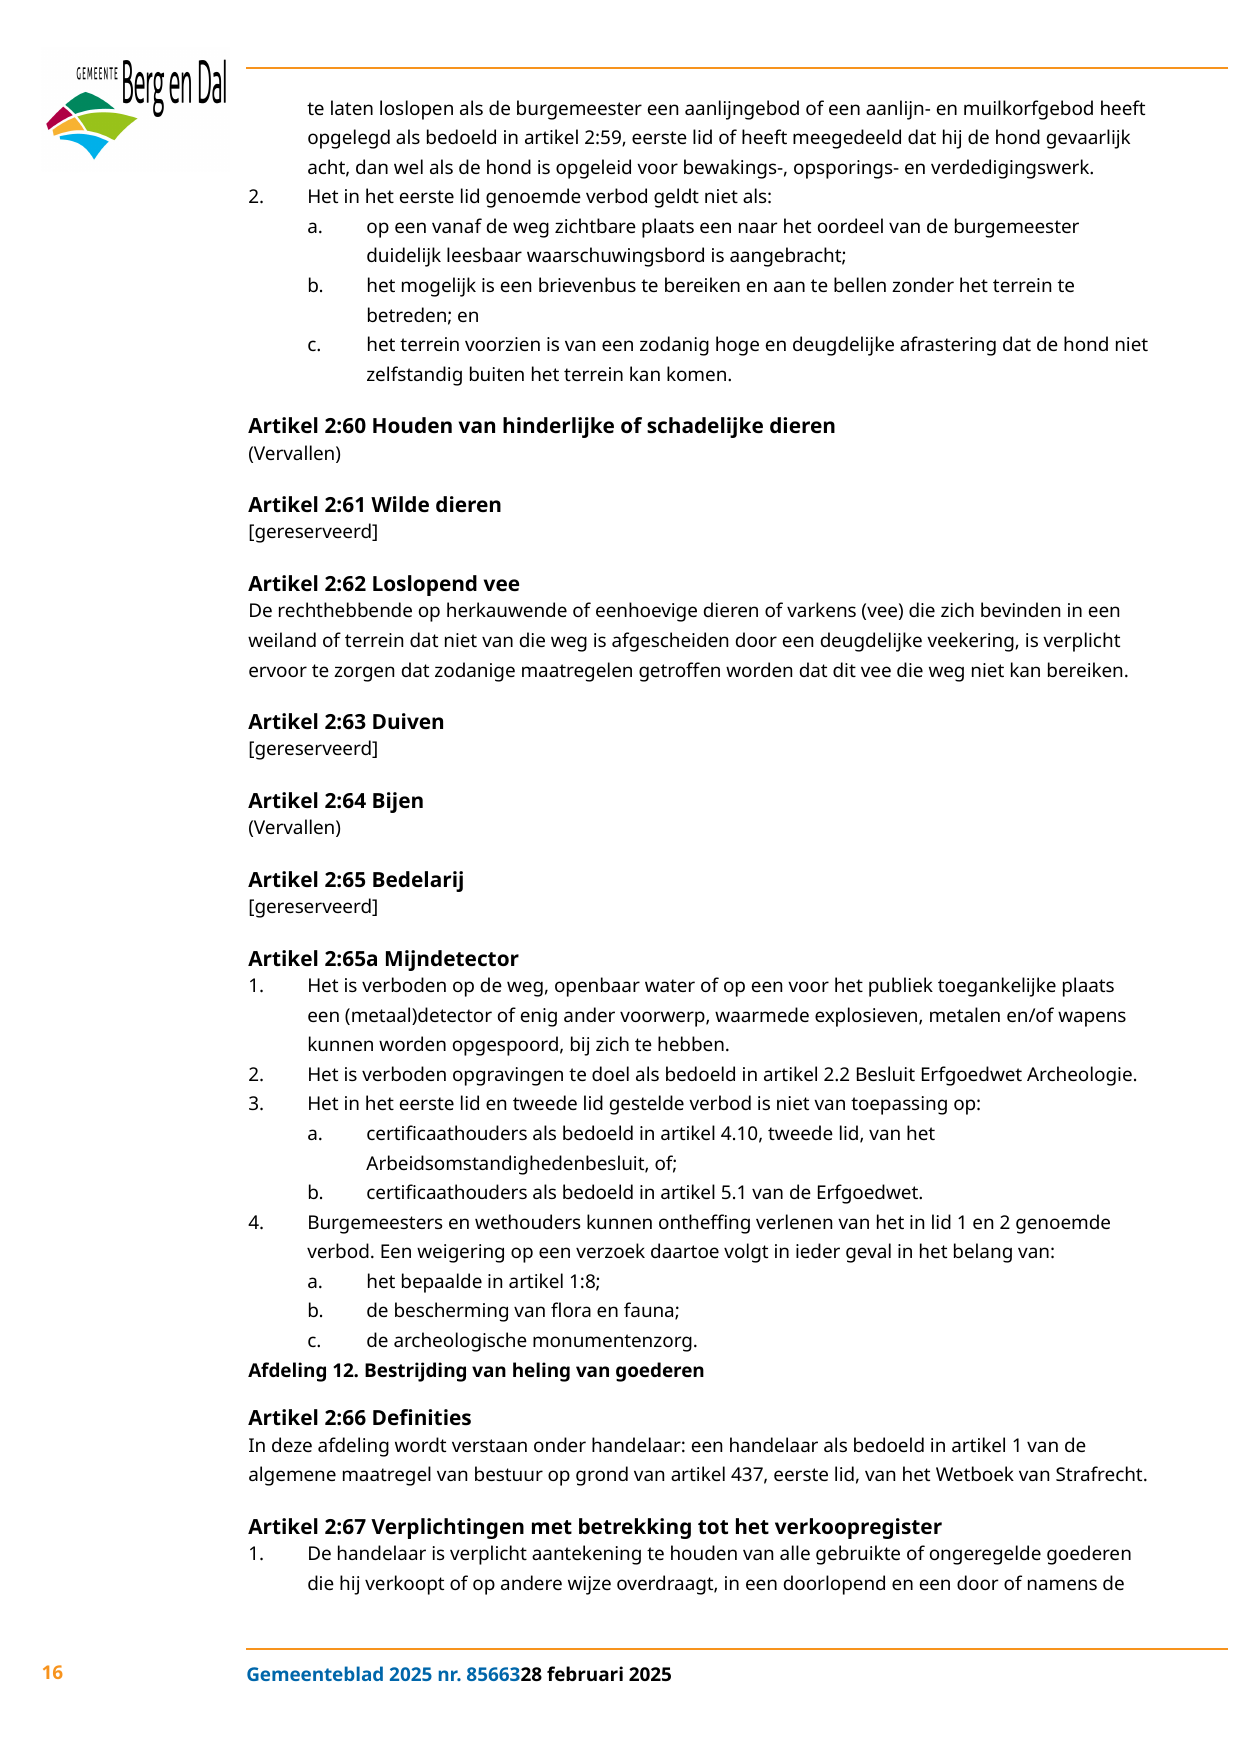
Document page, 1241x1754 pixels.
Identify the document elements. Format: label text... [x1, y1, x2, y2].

text Artikel 2:61 Wilde dieren [248, 490, 1152, 519]
list het mogelijk is een brievenbus te bereiken en aan te bellen zonder het terrein te betreden; en [307, 272, 1152, 328]
list certificaathouders als bedoeld in artikel 5.1 van de Erfgoedwet. [307, 1179, 1152, 1205]
text [gereserveerd] [248, 893, 1152, 919]
text Artikel 2:62 Loslopend vee [248, 569, 1152, 598]
text Artikel 2:67 Verplichtingen met betrekking tot het verkoopregister [248, 1512, 1152, 1540]
text Artikel 2:64 Bijen [248, 786, 1152, 814]
text (Vervallen) [248, 440, 1152, 466]
list Het in het eerste lid genoemde verbod geldt niet als: [248, 183, 1152, 209]
text Artikel 2:66 Definities [248, 1403, 1152, 1432]
list Het is verboden opgravingen te doel als bedoeld in artikel 2.2 Besluit Erfgoedwet Archeologie. [248, 1061, 1152, 1087]
text Artikel 2:65a Mijndetector [248, 944, 1152, 972]
text [gereserveerd] [248, 519, 1152, 544]
list Burgemeesters en wethouders kunnen ontheffing verlenen van het in lid 1 en 2 genoemde verbod. Een weigering op een verzoek daartoe volgt in ieder geval in het belang van: [248, 1209, 1152, 1264]
list op een vanaf de weg zichtbare plaats een naar het oordeel van de burgemeester duidelijk leesbaar waarschuwingsbord is aangebracht; [307, 213, 1152, 268]
text Artikel 2:60 Houden van hinderlijke of schadelijke dieren [248, 411, 1152, 440]
text (Vervallen) [248, 814, 1152, 840]
text Afdeling 12. Bestrijding van heling van goederen [248, 1357, 1152, 1382]
list De handelaar is verplicht aantekening te houden van alle gebruikte of ongeregelde goederen die hij verkoopt of op andere wijze overdraagt, in een doorlopend en een door of namens de [248, 1540, 1152, 1596]
list te laten loslopen als de burgemeester een aanlijngebod of een aanlijn- en muilkorfgebod heeft opgelegd als bedoeld in artikel 2:59, eerste lid of heeft meegedeeld dat hij de hond gevaarlijk acht, dan wel als de hond is opgeleid voor bewakings-, opsporings- en verdedigingswerk. [248, 95, 1152, 180]
text Artikel 2:63 Duiven [248, 707, 1152, 736]
list Het in het eerste lid en tweede lid gestelde verbod is niet van toepassing op: [248, 1091, 1152, 1116]
list de archeologische monumentenzorg. [307, 1327, 1152, 1353]
text In deze afdeling wordt verstaan onder handelaar: een handelaar als bedoeld in artikel 1 van de algemene maatregel van bestuur op grond van artikel 437, eerste lid, van het Wetboek van Strafrecht. [248, 1432, 1152, 1487]
text De rechthebbende op herkauwende of eenhoevige dieren of varkens (vee) die zich bevinden in een weiland of terrein dat niet van die weg is afgescheiden door een deugdelijke veekering, is verplicht ervoor te zorgen dat zodanige maatregelen getroffen worden dat dit vee die weg niet kan bereiken. [248, 598, 1152, 682]
list Het is verboden op de weg, openbaar water of op een voor het publiek toegankelijke plaats een (metaal)detector of enig ander voorwerp, waarmede explosieven, metalen en/of wapens kunnen worden opgespoord, bij zich te hebben. [248, 972, 1152, 1057]
list het terrein voorzien is van een zodanig hoge en deugdelijke afrastering dat de hond niet zelfstandig buiten het terrein kan komen. [307, 331, 1152, 387]
list certificaathouders als bedoeld in artikel 4.10, tweede lid, van het Arbeidsomstandighedenbesluit, of; [307, 1120, 1152, 1175]
text [gereserveerd] [248, 736, 1152, 761]
picture [41, 47, 231, 172]
list de bescherming van flora en fauna; [307, 1298, 1152, 1323]
text Artikel 2:65 Bedelarij [248, 865, 1152, 893]
list het bepaalde in artikel 1:8; [307, 1268, 1152, 1294]
